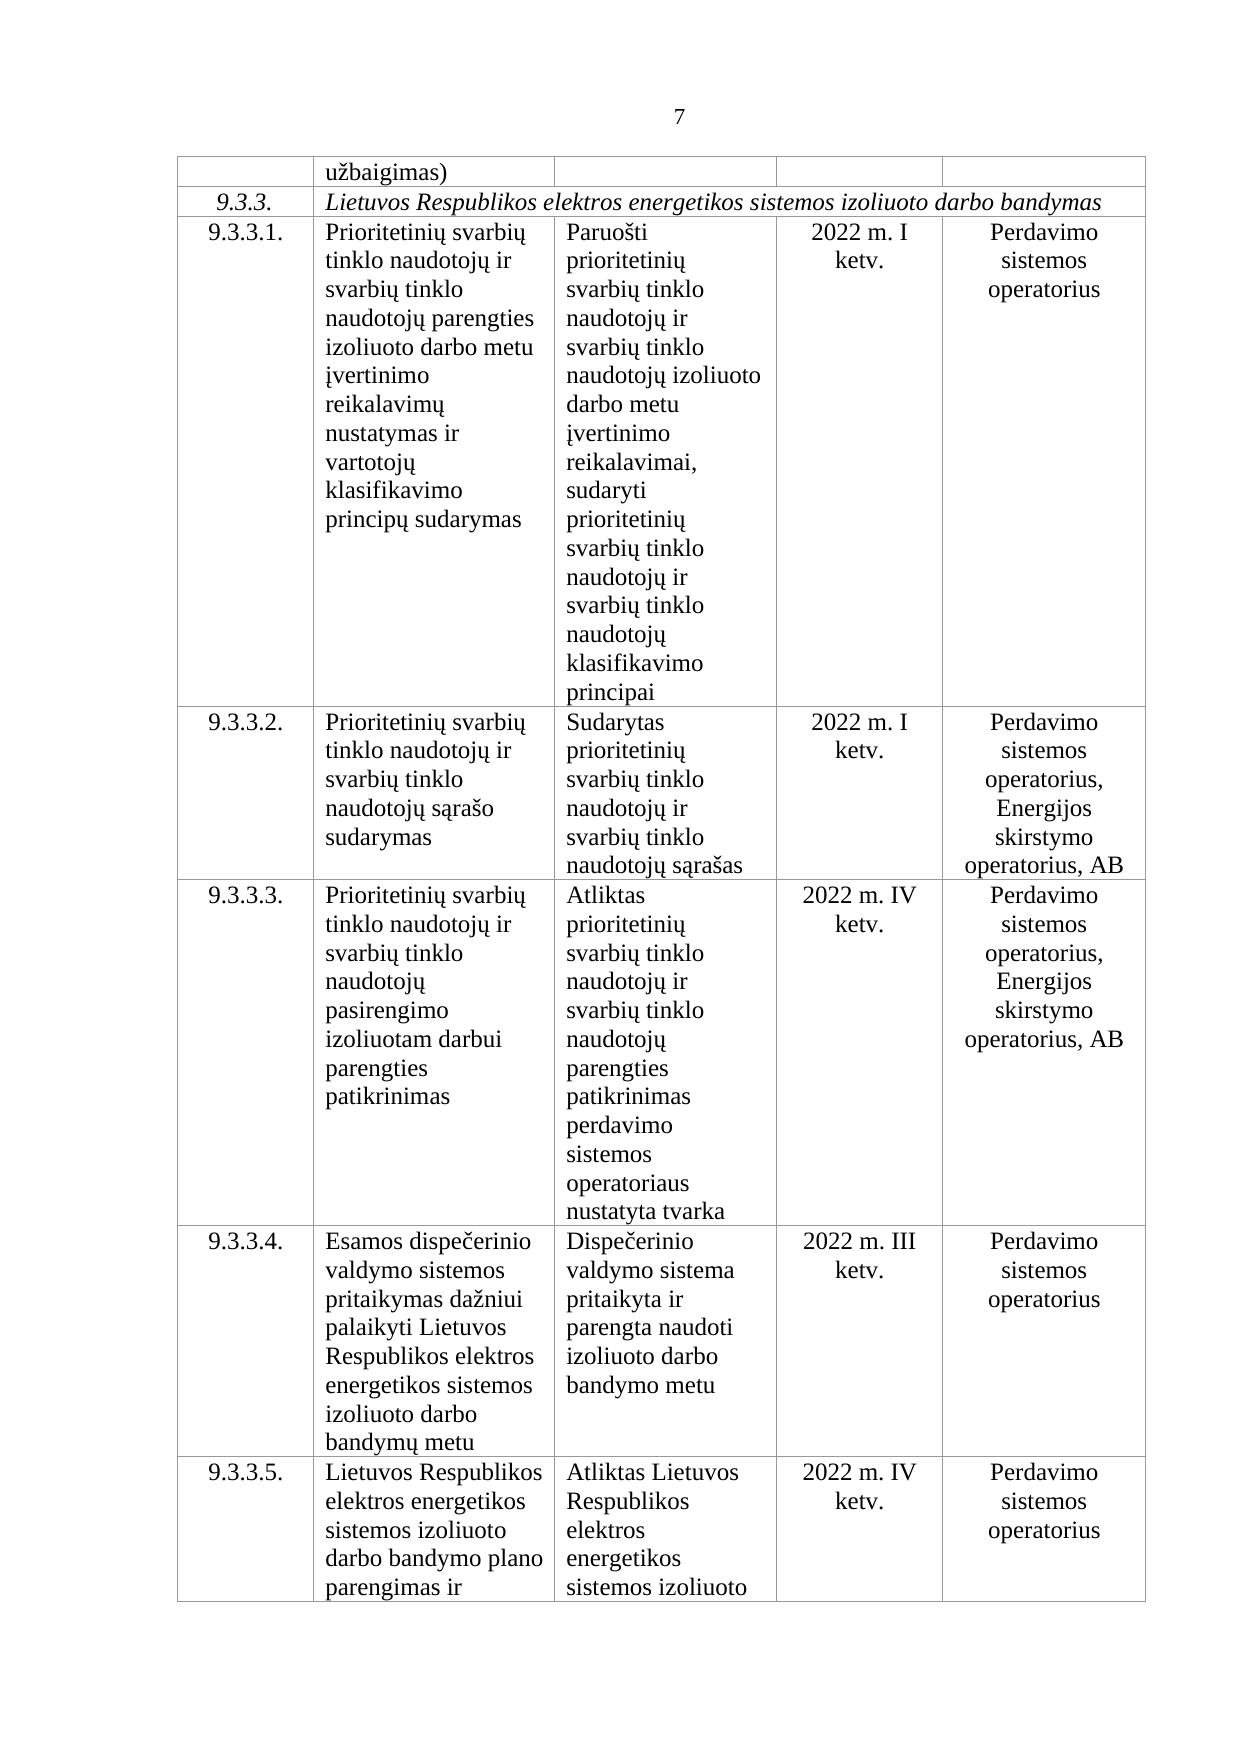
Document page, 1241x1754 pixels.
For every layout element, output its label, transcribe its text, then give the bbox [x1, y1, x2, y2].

table_cell 9.3.3.4. [178, 1226, 313, 1456]
table_cell Esamos dispečerinio valdymo sistemos pritaikymas dažniui palaikyti Lietuvos Respublikos elektros energetikos sistemos izoliuoto darbo bandymų metu [314, 1226, 554, 1456]
table_cell 2022 m. IV ketv. [777, 880, 942, 1225]
table_cell Prioritetinių svarbių tinklo naudotojų ir svarbių tinklo naudotojų sąrašo sudarymas [314, 707, 554, 879]
table_cell Sudarytas prioritetinių svarbių tinklo naudotojų ir svarbių tinklo naudotojų sąrašas [555, 707, 776, 879]
table_cell Atliktas Lietuvos Respublikos elektros energetikos sistemos izoliuoto [555, 1457, 776, 1601]
table_cell Perdavimo sistemos operatorius, Energijos skirstymo operatorius, AB [943, 880, 1145, 1225]
table_cell 2022 m. IV ketv. [777, 1457, 942, 1601]
table_cell 9.3.3.3. [178, 880, 313, 1225]
table_cell 2022 m. III ketv. [777, 1226, 942, 1456]
table_cell Prioritetinių svarbių tinklo naudotojų ir svarbių tinklo naudotojų parengties izoliuoto darbo metu įvertinimo reikalavimų nustatymas ir vartotojų klasifikavimo principų sudarymas [314, 217, 554, 706]
table_cell 2022 m. I ketv. [777, 707, 942, 879]
table_cell Perdavimo sistemos operatorius [943, 1457, 1145, 1601]
table_cell Perdavimo sistemos operatorius, Energijos skirstymo operatorius, AB [943, 707, 1145, 879]
table_cell Lietuvos Respublikos elektros energetikos sistemos izoliuoto darbo bandymas [314, 187, 1145, 216]
table_cell užbaigimas) [314, 157, 554, 186]
table_cell [777, 157, 942, 186]
table_cell [943, 157, 1145, 186]
table_cell 9.3.3. [178, 187, 313, 216]
table_cell Paruošti prioritetinių svarbių tinklo naudotojų ir svarbių tinklo naudotojų izoliuoto darbo metu įvertinimo reikalavimai, sudaryti prioritetinių svarbių tinklo naudotojų ir svarbių tinklo naudotojų klasifikavimo principai [555, 217, 776, 706]
table_cell 9.3.3.5. [178, 1457, 313, 1601]
table_cell Perdavimo sistemos operatorius [943, 217, 1145, 706]
table_cell Perdavimo sistemos operatorius [943, 1226, 1145, 1456]
table_cell Dispečerinio valdymo sistema pritaikyta ir parengta naudoti izoliuoto darbo bandymo metu [555, 1226, 776, 1456]
table_cell 9.3.3.1. [178, 217, 313, 706]
table_cell 2022 m. I ketv. [777, 217, 942, 706]
table_cell Atliktas prioritetinių svarbių tinklo naudotojų ir svarbių tinklo naudotojų parengties patikrinimas perdavimo sistemos operatoriaus nustatyta tvarka [555, 880, 776, 1225]
table_cell [178, 157, 313, 186]
table_cell Lietuvos Respublikos elektros energetikos sistemos izoliuoto darbo bandymo plano parengimas ir [314, 1457, 554, 1601]
table_cell 9.3.3.2. [178, 707, 313, 879]
table_cell Prioritetinių svarbių tinklo naudotojų ir svarbių tinklo naudotojų pasirengimo izoliuotam darbui parengties patikrinimas [314, 880, 554, 1225]
table_cell [555, 157, 776, 186]
